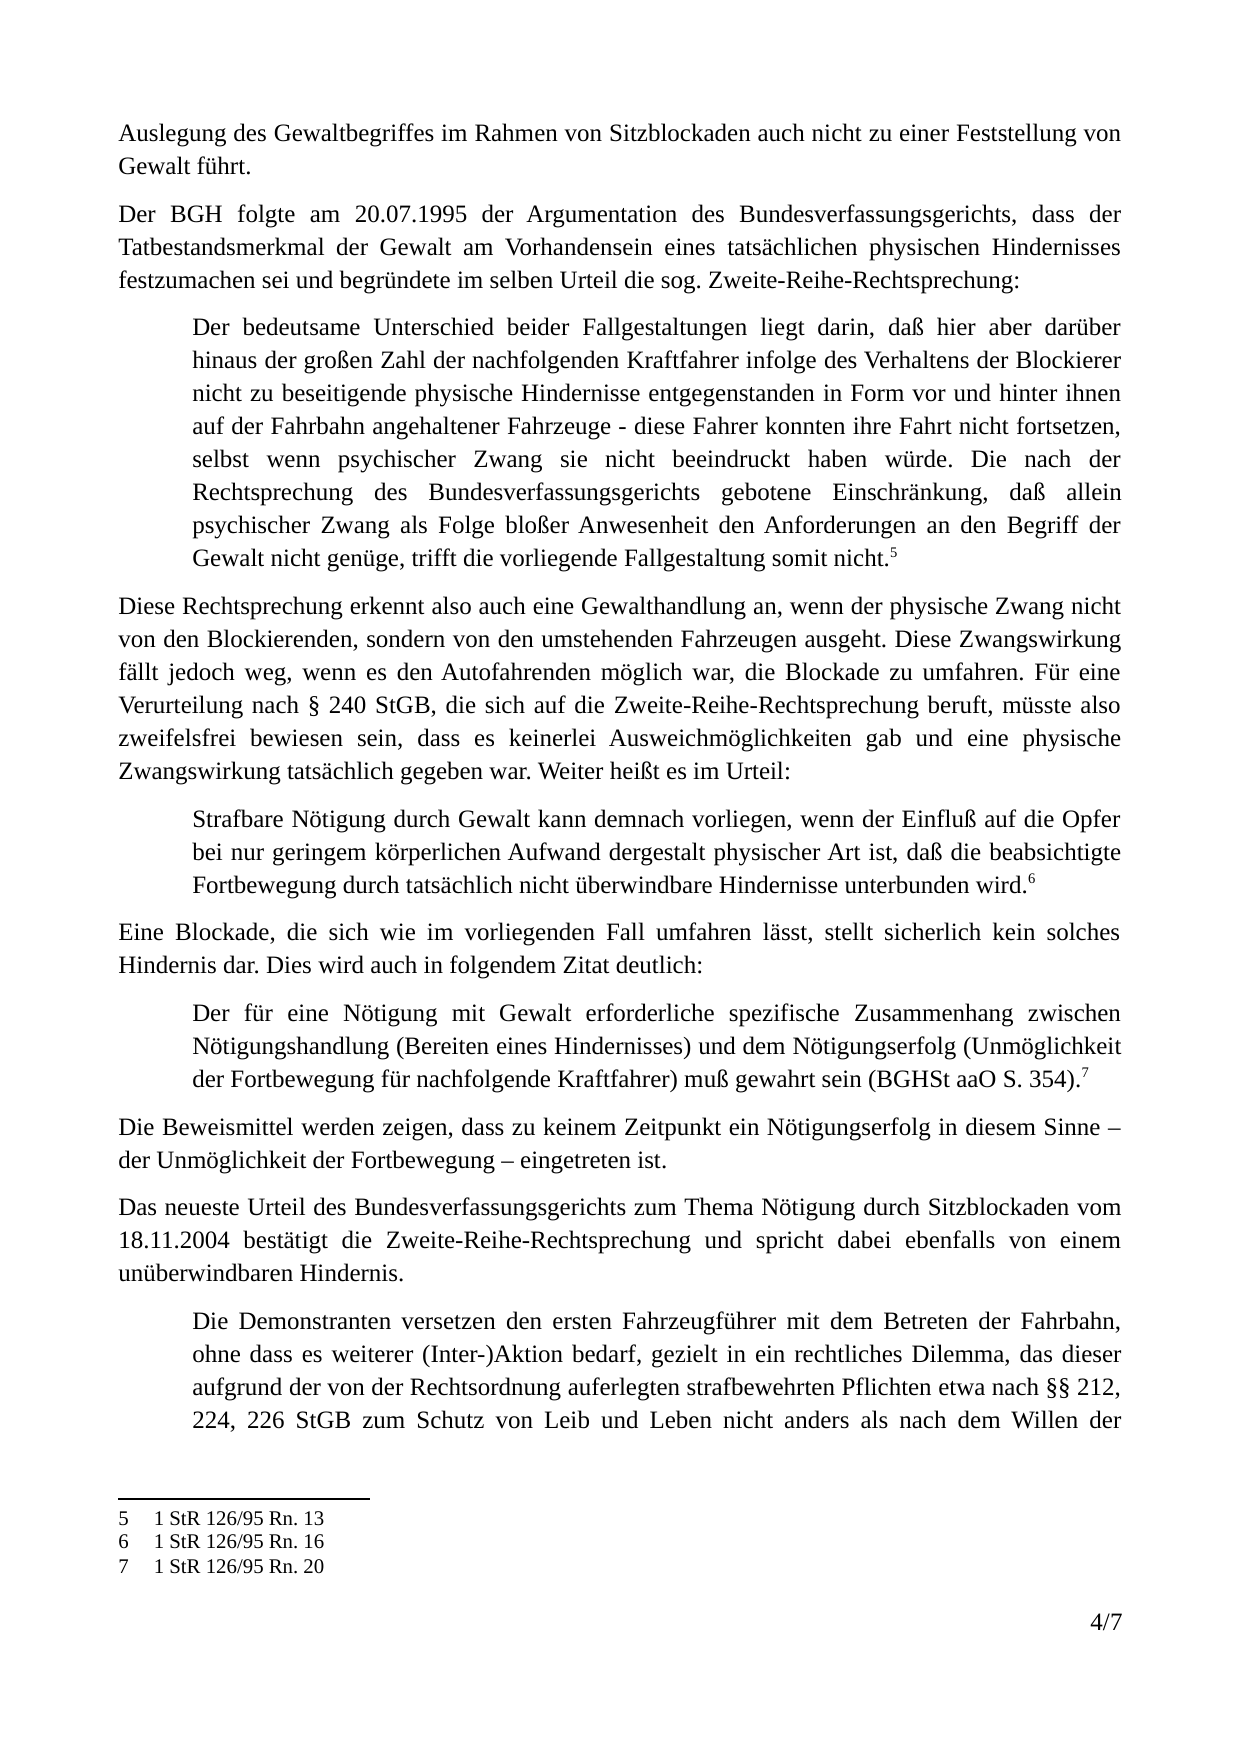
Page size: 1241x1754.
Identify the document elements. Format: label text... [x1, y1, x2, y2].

text Der bedeutsame Unterschied beider Fallgestaltungen liegt darin, daß hier aber darüber hinaus der großen Zahl der nachfolgenden Kraftfahrer infolge des Verhaltens der Blockierer nicht zu beseitigende physische Hindernisse entgegenstanden in Form vor und hinter ihnen auf der Fahrbahn angehaltener Fahrzeuge - diese Fahrer konnten ihre Fahrt nicht fortsetzen, selbst wenn psychischer Zwang sie nicht beeindruckt haben würde. Die nach der Rechtsprechung des Bundesverfassungsgerichts gebotene Einschränkung, daß allein psychischer Zwang als Folge bloßer Anwesenheit den Anforderungen an den Begriff der Gewalt nicht genüge, trifft die vorliegende Fallgestaltung somit nicht. [192, 312, 1122, 572]
text Das neueste Urteil des Bundesverfassungsgerichts zum Thema Nötigung durch Sitzblockaden vom 18.11.2004 bestätigt die Zweite-Reihe-Rechtsprechung und spricht dabei ebenfalls von einem unüberwindbaren Hindernis. [118, 1192, 1122, 1287]
text Der BGH folgte am 20.07.1995 der Argumentation des Bundesverfassungsgerichts, dass der Tatbestandsmerkmal der Gewalt am Vorhandensein eines tatsächlichen physischen Hindernisses festzumachen sei und begründete im selben Urteil die sog. Zweite-Reihe-Rechtsprechung: [118, 199, 1122, 293]
text Strafbare Nötigung durch Gewalt kann demnach vorliegen, wenn der Einfluß auf die Opfer bei nur geringem körperlichen Aufwand dergestalt physischer Art ist, daß die beabsichtigte Fortbewegung durch tatsächlich nicht überwindbare Hindernisse unterbunden wird. [192, 804, 1122, 899]
text Eine Blockade, die sich wie im vorliegenden Fall umfahren lässt, stellt sicherlich kein solches Hindernis dar. Dies wird auch in folgendem Zitat deutlich: [118, 917, 1122, 979]
text 1 StR 126/95 Rn. 16 [118, 1529, 1122, 1553]
text Diese Rechtsprechung erkennt also auch eine Gewalthandlung an, wenn der physische Zwang nicht von den Blockierenden, sondern von den umstehenden Fahrzeugen ausgeht. Diese Zwangswirkung fällt jedoch weg, wenn es den Autofahrenden möglich war, die Blockade zu umfahren. Für eine Verurteilung nach § 240 StGB, die sich auf die Zweite-Reihe-Rechtsprechung beruft, müsste also zweifelsfrei bewiesen sein, dass es keinerlei Ausweichmöglichkeiten gab und eine physische Zwangswirkung tatsächlich gegeben war. Weiter heißt es im Urteil: [118, 591, 1122, 785]
text Der für eine Nötigung mit Gewalt erforderliche spezifische Zusammenhang zwischen Nötigungshandlung (Bereiten eines Hindernisses) und dem Nötigungserfolg (Unmöglichkeit der Fortbewegung für nachfolgende Kraftfahrer) muß gewahrt sein (BGHSt aaO S. 354). [192, 998, 1122, 1093]
text 1 StR 126/95 Rn. 13 [118, 1505, 1122, 1529]
text 1 StR 126/95 Rn. 20 [118, 1553, 1122, 1578]
text Die Demonstranten versetzen den ersten Fahrzeugführer mit dem Betreten der Fahrbahn, ohne dass es weiterer (Inter-)Aktion bedarf, gezielt in ein rechtliches Dilemma, das dieser aufgrund der von der Rechtsordnung auferlegten strafbewehrten Pflichten etwa nach §§ 212, 224, 226 StGB zum Schutz von Leib und Leben nicht anders als nach dem Willen der [192, 1306, 1122, 1434]
text Die Beweismittel werden zeigen, dass zu keinem Zeitpunkt ein Nötigungserfolg in diesem Sinne – der Unmöglichkeit der Fortbewegung – eingetreten ist. [118, 1112, 1122, 1173]
text Auslegung des Gewaltbegriffes im Rahmen von Sitzblockaden auch nicht zu einer Feststellung von Gewalt führt. [118, 118, 1122, 180]
